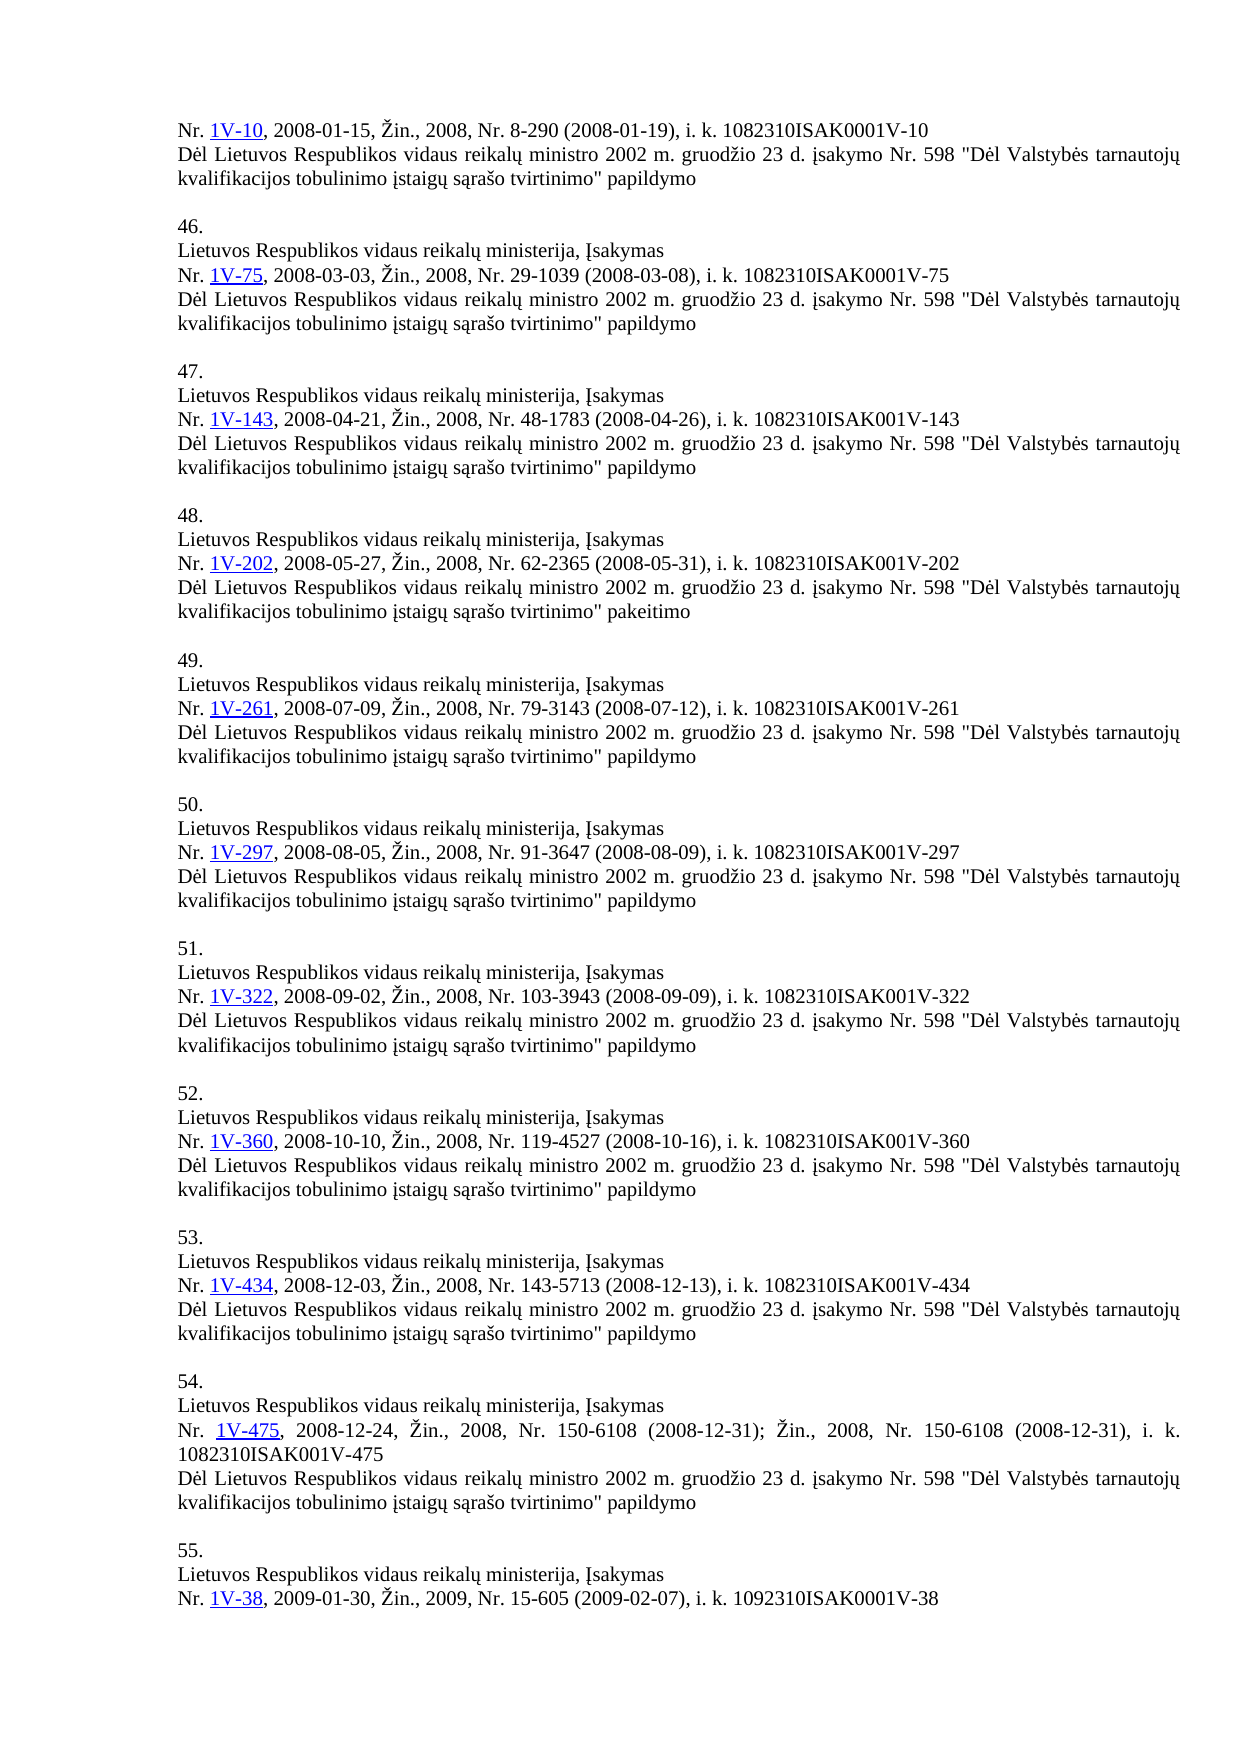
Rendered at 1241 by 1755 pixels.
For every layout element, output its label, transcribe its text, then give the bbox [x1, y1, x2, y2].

text Dėl Lietuvos Respublikos vidaus reikalų ministro 2002 m. gruodžio 23 d. įsakymo Nr. 598 "Dėl Valstybės tarnautojų kvalifikacijos tobulinimo įstaigų sąrašo tvirtinimo" papildymo [177, 864, 1181, 912]
text Nr. 1V-38, 2009-01-30, Žin., 2009, Nr. 15-605 (2009-02-07), i. k. 1092310ISAK0001V-38 [177, 1586, 1181, 1610]
text 54. [177, 1369, 1181, 1393]
text Nr. 1V-322, 2008-09-02, Žin., 2008, Nr. 103-3943 (2008-09-09), i. k. 1082310ISAK001V-322 [177, 984, 1181, 1008]
text Nr. 1V-297, 2008-08-05, Žin., 2008, Nr. 91-3647 (2008-08-09), i. k. 1082310ISAK001V-297 [177, 840, 1181, 864]
text Dėl Lietuvos Respublikos vidaus reikalų ministro 2002 m. gruodžio 23 d. įsakymo Nr. 598 "Dėl Valstybės tarnautojų kvalifikacijos tobulinimo įstaigų sąrašo tvirtinimo" pakeitimo [177, 575, 1181, 623]
text Lietuvos Respublikos vidaus reikalų ministerija, Įsakymas [177, 1393, 1181, 1417]
text 48. [177, 503, 1181, 527]
text 53. [177, 1225, 1181, 1249]
text Lietuvos Respublikos vidaus reikalų ministerija, Įsakymas [177, 672, 1181, 696]
text 52. [177, 1081, 1181, 1105]
text Dėl Lietuvos Respublikos vidaus reikalų ministro 2002 m. gruodžio 23 d. įsakymo Nr. 598 "Dėl Valstybės tarnautojų kvalifikacijos tobulinimo įstaigų sąrašo tvirtinimo" papildymo [177, 720, 1181, 768]
text Lietuvos Respublikos vidaus reikalų ministerija, Įsakymas [177, 238, 1181, 262]
text Lietuvos Respublikos vidaus reikalų ministerija, Įsakymas [177, 527, 1181, 551]
text Nr. 1V-202, 2008-05-27, Žin., 2008, Nr. 62-2365 (2008-05-31), i. k. 1082310ISAK001V-202 [177, 551, 1181, 575]
text 46. [177, 214, 1181, 238]
text Nr. 1V-261, 2008-07-09, Žin., 2008, Nr. 79-3143 (2008-07-12), i. k. 1082310ISAK001V-261 [177, 696, 1181, 720]
text 47. [177, 359, 1181, 383]
text Lietuvos Respublikos vidaus reikalų ministerija, Įsakymas [177, 1105, 1181, 1129]
text Lietuvos Respublikos vidaus reikalų ministerija, Įsakymas [177, 816, 1181, 840]
text Dėl Lietuvos Respublikos vidaus reikalų ministro 2002 m. gruodžio 23 d. įsakymo Nr. 598 "Dėl Valstybės tarnautojų kvalifikacijos tobulinimo įstaigų sąrašo tvirtinimo" papildymo [177, 1153, 1181, 1201]
text Dėl Lietuvos Respublikos vidaus reikalų ministro 2002 m. gruodžio 23 d. įsakymo Nr. 598 "Dėl Valstybės tarnautojų kvalifikacijos tobulinimo įstaigų sąrašo tvirtinimo" papildymo [177, 1297, 1181, 1345]
text Nr. 1V-10, 2008-01-15, Žin., 2008, Nr. 8-290 (2008-01-19), i. k. 1082310ISAK0001V-10 [177, 118, 1181, 142]
text 51. [177, 936, 1181, 960]
text 55. [177, 1538, 1181, 1562]
text Nr. 1V-475, 2008-12-24, Žin., 2008, Nr. 150-6108 (2008-12-31); Žin., 2008, Nr. 150-6108 (2008-12-31), i. k. 1082310ISAK001V-475 [177, 1417, 1181, 1466]
text 50. [177, 792, 1181, 816]
text Dėl Lietuvos Respublikos vidaus reikalų ministro 2002 m. gruodžio 23 d. įsakymo Nr. 598 "Dėl Valstybės tarnautojų kvalifikacijos tobulinimo įstaigų sąrašo tvirtinimo" papildymo [177, 1008, 1181, 1057]
text Dėl Lietuvos Respublikos vidaus reikalų ministro 2002 m. gruodžio 23 d. įsakymo Nr. 598 "Dėl Valstybės tarnautojų kvalifikacijos tobulinimo įstaigų sąrašo tvirtinimo" papildymo [177, 287, 1181, 335]
text Lietuvos Respublikos vidaus reikalų ministerija, Įsakymas [177, 1562, 1181, 1586]
text Lietuvos Respublikos vidaus reikalų ministerija, Įsakymas [177, 383, 1181, 407]
text Nr. 1V-360, 2008-10-10, Žin., 2008, Nr. 119-4527 (2008-10-16), i. k. 1082310ISAK001V-360 [177, 1129, 1181, 1153]
text 49. [177, 647, 1181, 672]
text Nr. 1V-434, 2008-12-03, Žin., 2008, Nr. 143-5713 (2008-12-13), i. k. 1082310ISAK001V-434 [177, 1273, 1181, 1297]
text Dėl Lietuvos Respublikos vidaus reikalų ministro 2002 m. gruodžio 23 d. įsakymo Nr. 598 "Dėl Valstybės tarnautojų kvalifikacijos tobulinimo įstaigų sąrašo tvirtinimo" papildymo [177, 431, 1181, 479]
text Nr. 1V-143, 2008-04-21, Žin., 2008, Nr. 48-1783 (2008-04-26), i. k. 1082310ISAK001V-143 [177, 407, 1181, 431]
text Lietuvos Respublikos vidaus reikalų ministerija, Įsakymas [177, 960, 1181, 984]
text Lietuvos Respublikos vidaus reikalų ministerija, Įsakymas [177, 1249, 1181, 1273]
text Dėl Lietuvos Respublikos vidaus reikalų ministro 2002 m. gruodžio 23 d. įsakymo Nr. 598 "Dėl Valstybės tarnautojų kvalifikacijos tobulinimo įstaigų sąrašo tvirtinimo" papildymo [177, 142, 1181, 190]
text Dėl Lietuvos Respublikos vidaus reikalų ministro 2002 m. gruodžio 23 d. įsakymo Nr. 598 "Dėl Valstybės tarnautojų kvalifikacijos tobulinimo įstaigų sąrašo tvirtinimo" papildymo [177, 1466, 1181, 1514]
text Nr. 1V-75, 2008-03-03, Žin., 2008, Nr. 29-1039 (2008-03-08), i. k. 1082310ISAK0001V-75 [177, 262, 1181, 287]
